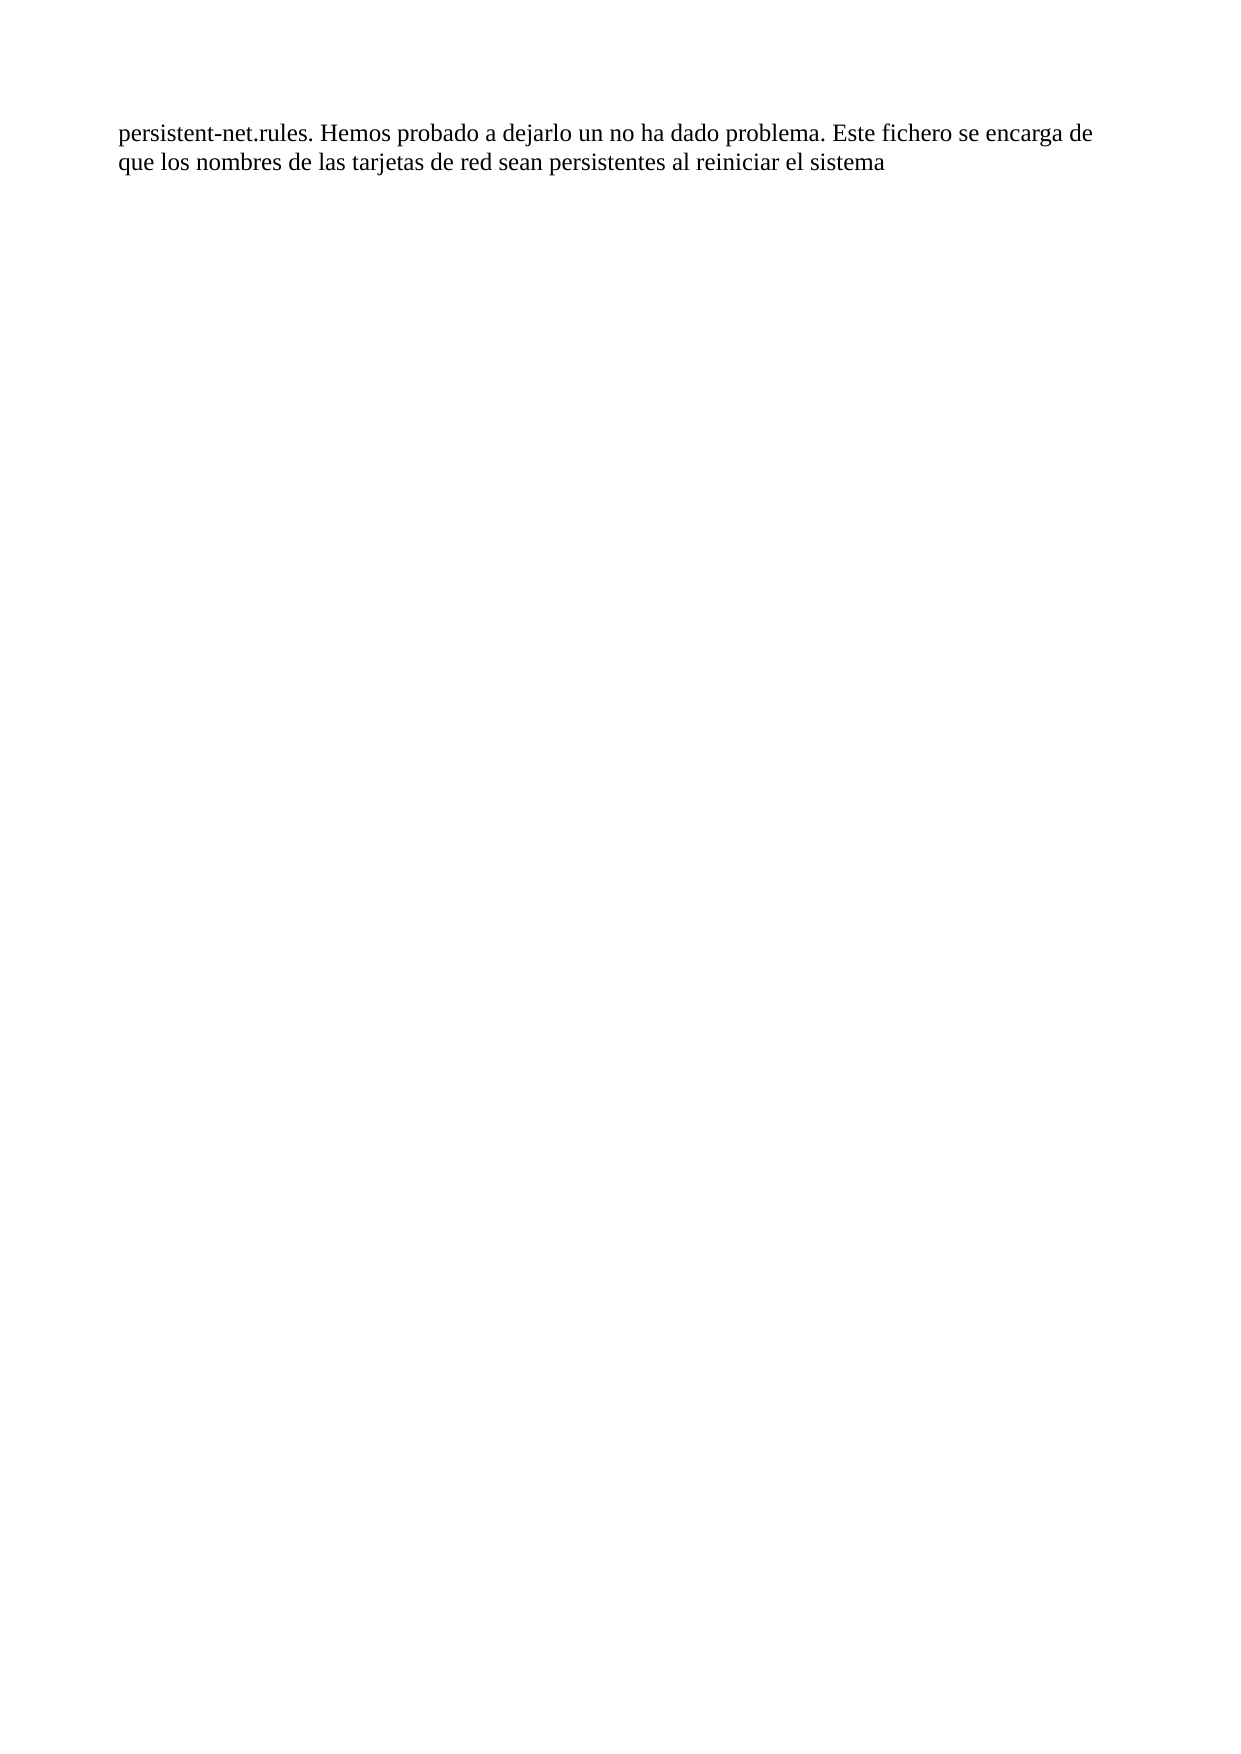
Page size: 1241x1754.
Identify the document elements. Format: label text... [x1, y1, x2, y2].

text persistent-net.rules. Hemos probado a dejarlo un no ha dado problema. Este fichero se encarga de que los nombres de las tarjetas de red sean persistentes al reiniciar el sistema [118, 118, 1122, 176]
